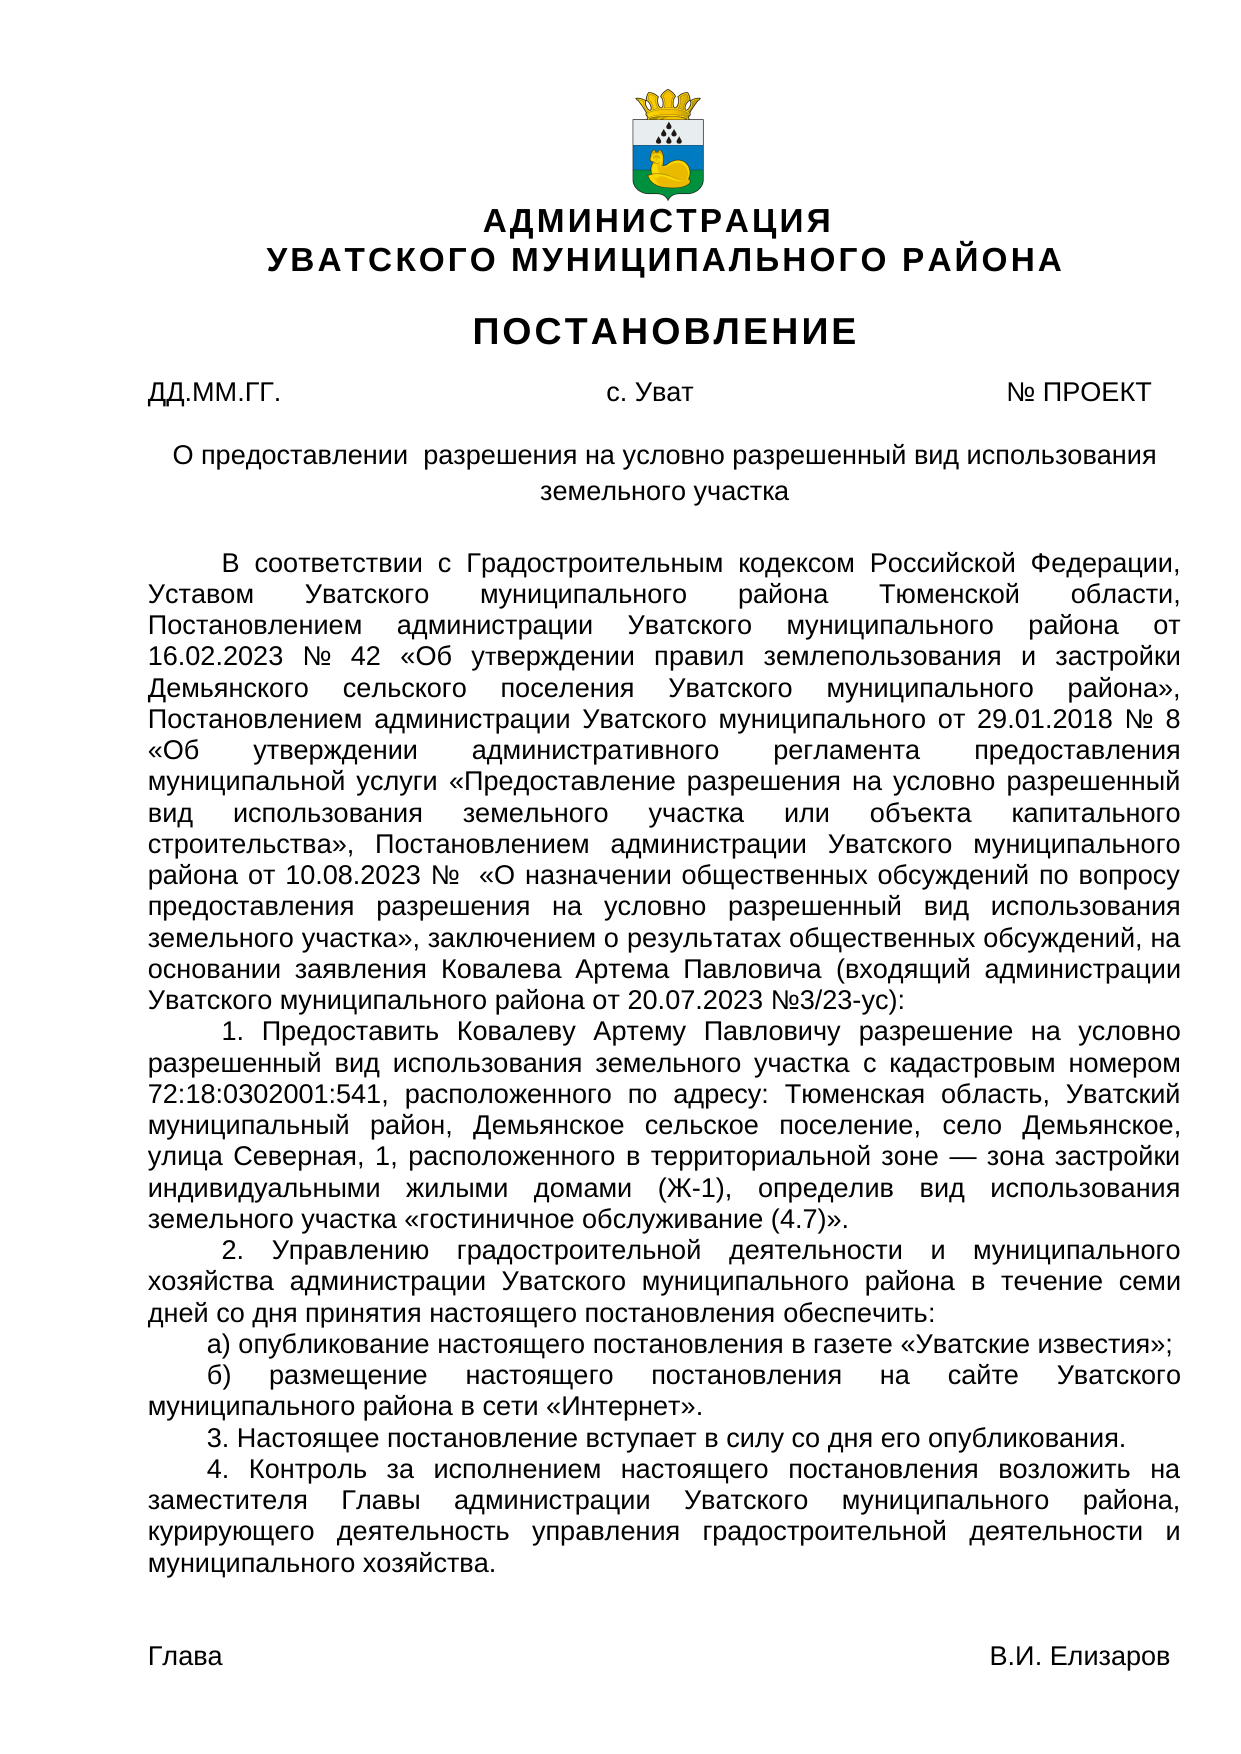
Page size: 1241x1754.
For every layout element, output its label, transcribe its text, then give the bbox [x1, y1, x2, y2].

picture [632, 89, 704, 202]
text 4. Контроль за исполнением настоящего постановления возложить на заместителя Главы администрации Уватского муниципального района, курирующего деятельность управления градостроительной деятельности и муниципального хозяйства. [148, 1453, 1181, 1578]
text О предоставлении разрешения на условно разрешенный вид использования земельного участка [148, 439, 1181, 506]
text Постановление [148, 309, 1181, 352]
text а) опубликование настоящего постановления в газете «Уватские известия»; [148, 1328, 1181, 1359]
text ДД.ММ.ГГ. с. Уват № ПРОЕКТ [148, 376, 1181, 407]
text В соответствии с Градостроительным кодексом Российской Федерации, Уставом Уватского муниципального района Тюменской области, Постановлением администрации Уватского муниципального района от 16.02.2023 № 42 «Об утверждении правил землепользования и застройки Демьянского сельского поселения Уватского муниципального района», Постановлением администрации Уватского муниципального от 29.01.2018 № 8 «Об утверждении административного регламента предоставления муниципальной услуги «Предоставление разрешения на условно разрешенный вид использования земельного участка или объекта капитального строительства», Постановлением администрации Уватского муниципального района от 10.08.2023 № «О назначении общественных обсуждений по вопросу предоставления разрешения на условно разрешенный вид использования земельного участка», заключением о результатах общественных обсуждений, на основании заявления Ковалева Артема Павловича (входящий администрации Уватского муниципального района от 20.07.2023 №3/23-ус): [148, 547, 1181, 1015]
text Администрация Уватского муниципального района [148, 202, 1181, 278]
text б) размещение настоящего постановления на сайте Уватского муниципального района в сети «Интернет». [148, 1359, 1181, 1422]
text 2. Управлению градостроительной деятельности и муниципального хозяйства администрации Уватского муниципального района в течение семи дней со дня принятия настоящего постановления обеспечить: [148, 1234, 1181, 1328]
text Глава В.И. Елизаров [148, 1640, 1181, 1672]
text 1. Предоставить Ковалеву Артему Павловичу разрешение на условно разрешенный вид использования земельного участка с кадастровым номером 72:18:0302001:541, расположенного по адресу: Тюменская область, Уватский муниципальный район, Демьянское сельское поселение, село Демьянское, улица Северная, 1, расположенного в территориальной зоне — зона застройки индивидуальными жилыми домами (Ж-1), определив вид использования земельного участка «гостиничное обслуживание (4.7)». [148, 1015, 1181, 1234]
text 3. Настоящее постановление вступает в силу со дня его опубликования. [148, 1422, 1181, 1453]
